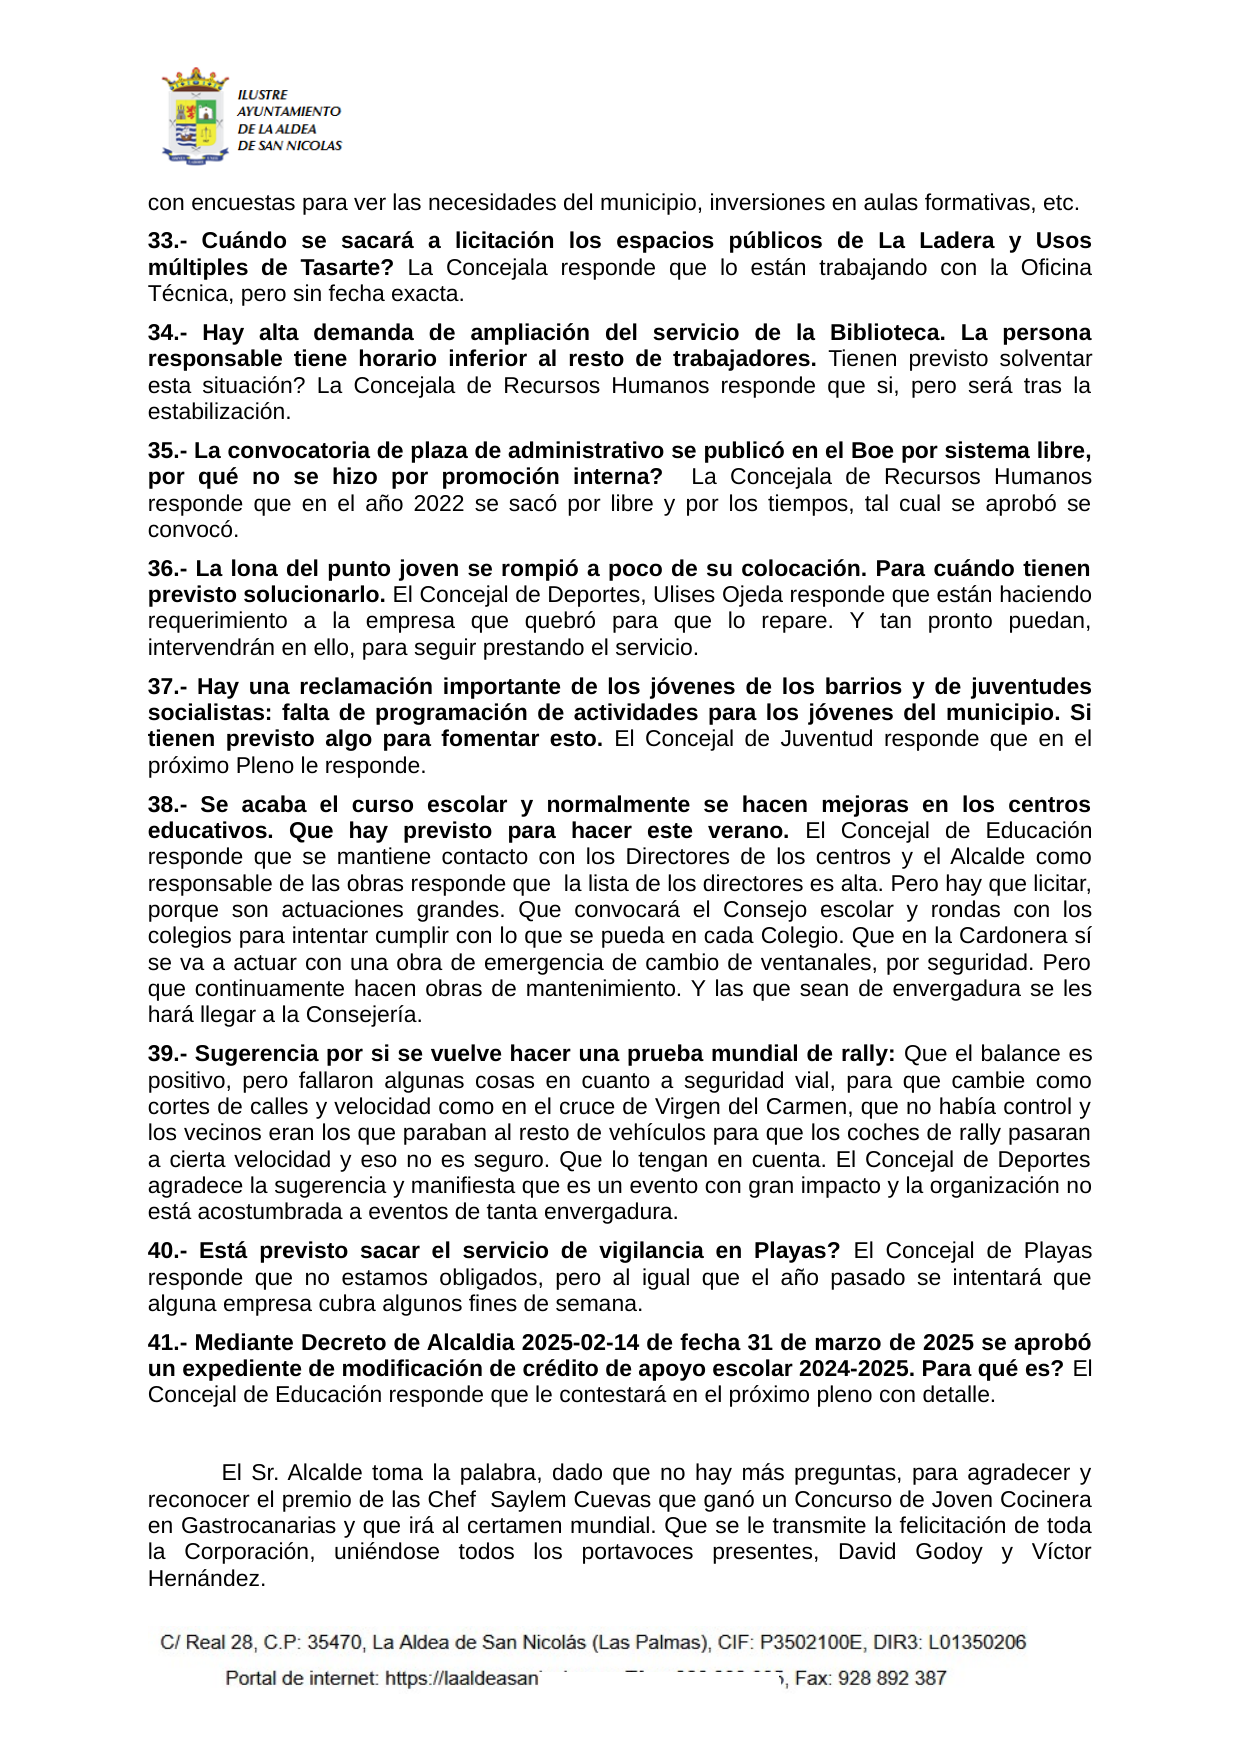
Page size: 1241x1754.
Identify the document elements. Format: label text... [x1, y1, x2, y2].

text 38.- Se acaba el curso escolar y normalmente se hacen mejoras en los centros educativos. Que hay previsto para hacer este verano. El Concejal de Educación responde que se mantiene contacto con los Directores de los centros y el Alcalde como responsable de las obras responde que la lista de los directores es alta. Pero hay que licitar, porque son actuaciones grandes. Que convocará el Consejo escolar y rondas con los colegios para intentar cumplir con lo que se pueda en cada Colegio. Que en la Cardonera sí se va a actuar con una obra de emergencia de cambio de ventanales, por seguridad. Pero que continuamente hacen obras de mantenimiento. Y las que sean de envergadura se les hará llegar a la Consejería. [148, 791, 1093, 1028]
picture [148, 1626, 1034, 1694]
text 35.- La convocatoria de plaza de administrativo se publicó en el Boe por sistema libre, por qué no se hizo por promoción interna? La Concejala de Recursos Humanos responde que en el año 2022 se sacó por libre y por los tiempos, tal cual se aprobó se convocó. [148, 437, 1093, 542]
text 33.- Cuándo se sacará a licitación los espacios públicos de La Ladera y Usos múltiples de Tasarte? La Concejala responde que lo están trabajando con la Oficina Técnica, pero sin fecha exacta. [148, 227, 1093, 306]
text 39.- Sugerencia por si se vuelve hacer una prueba mundial de rally: Que el balance es positivo, pero fallaron algunas cosas en cuanto a seguridad vial, para que cambie como cortes de calles y velocidad como en el cruce de Virgen del Carmen, que no había control y los vecinos eran los que paraban al resto de vehículos para que los coches de rally pasaran a cierta velocidad y eso no es seguro. Que lo tengan en cuenta. El Concejal de Deportes agradece la sugerencia y manifiesta que es un evento con gran impacto y la organización no está acostumbrada a eventos de tanta envergadura. [148, 1040, 1093, 1225]
text El Sr. Alcalde toma la palabra, dado que no hay más preguntas, para agradecer y reconocer el premio de las Chef Saylem Cuevas que ganó un Concurso de Joven Cocinera en Gastrocanarias y que irá al certamen mundial. Que se le transmite la felicitación de toda la Corporación, uniéndose todos los portavoces presentes, David Godoy y Víctor Hernández. [148, 1459, 1093, 1591]
text 37.- Hay una reclamación importante de los jóvenes de los barrios y de juventudes socialistas: falta de programación de actividades para los jóvenes del municipio. Si tienen previsto algo para fomentar esto. El Concejal de Juventud responde que en el próximo Pleno le responde. [148, 673, 1093, 778]
picture [148, 59, 358, 173]
text 36.- La lona del punto joven se rompió a poco de su colocación. Para cuándo tienen previsto solucionarlo. El Concejal de Deportes, Ulises Ojeda responde que están haciendo requerimiento a la empresa que quebró para que lo repare. Y tan pronto puedan, intervendrán en ello, para seguir prestando el servicio. [148, 555, 1093, 660]
text con encuestas para ver las necesidades del municipio, inversiones en aulas formativas, etc. [148, 188, 1093, 215]
text 40.- Está previsto sacar el servicio de vigilancia en Playas? El Concejal de Playas responde que no estamos obligados, pero al igual que el año pasado se intentará que alguna empresa cubra algunos fines de semana. [148, 1237, 1093, 1316]
text 41.- Mediante Decreto de Alcaldia 2025-02-14 de fecha 31 de marzo de 2025 se aprobó un expediente de modificación de crédito de apoyo escolar 2024-2025. Para qué es? El Concejal de Educación responde que le contestará en el próximo pleno con detalle. [148, 1329, 1093, 1408]
text 34.- Hay alta demanda de ampliación del servicio de la Biblioteca. La persona responsable tiene horario inferior al resto de trabajadores. Tienen previsto solventar esta situación? La Concejala de Recursos Humanos responde que si, pero será tras la estabilización. [148, 319, 1093, 424]
